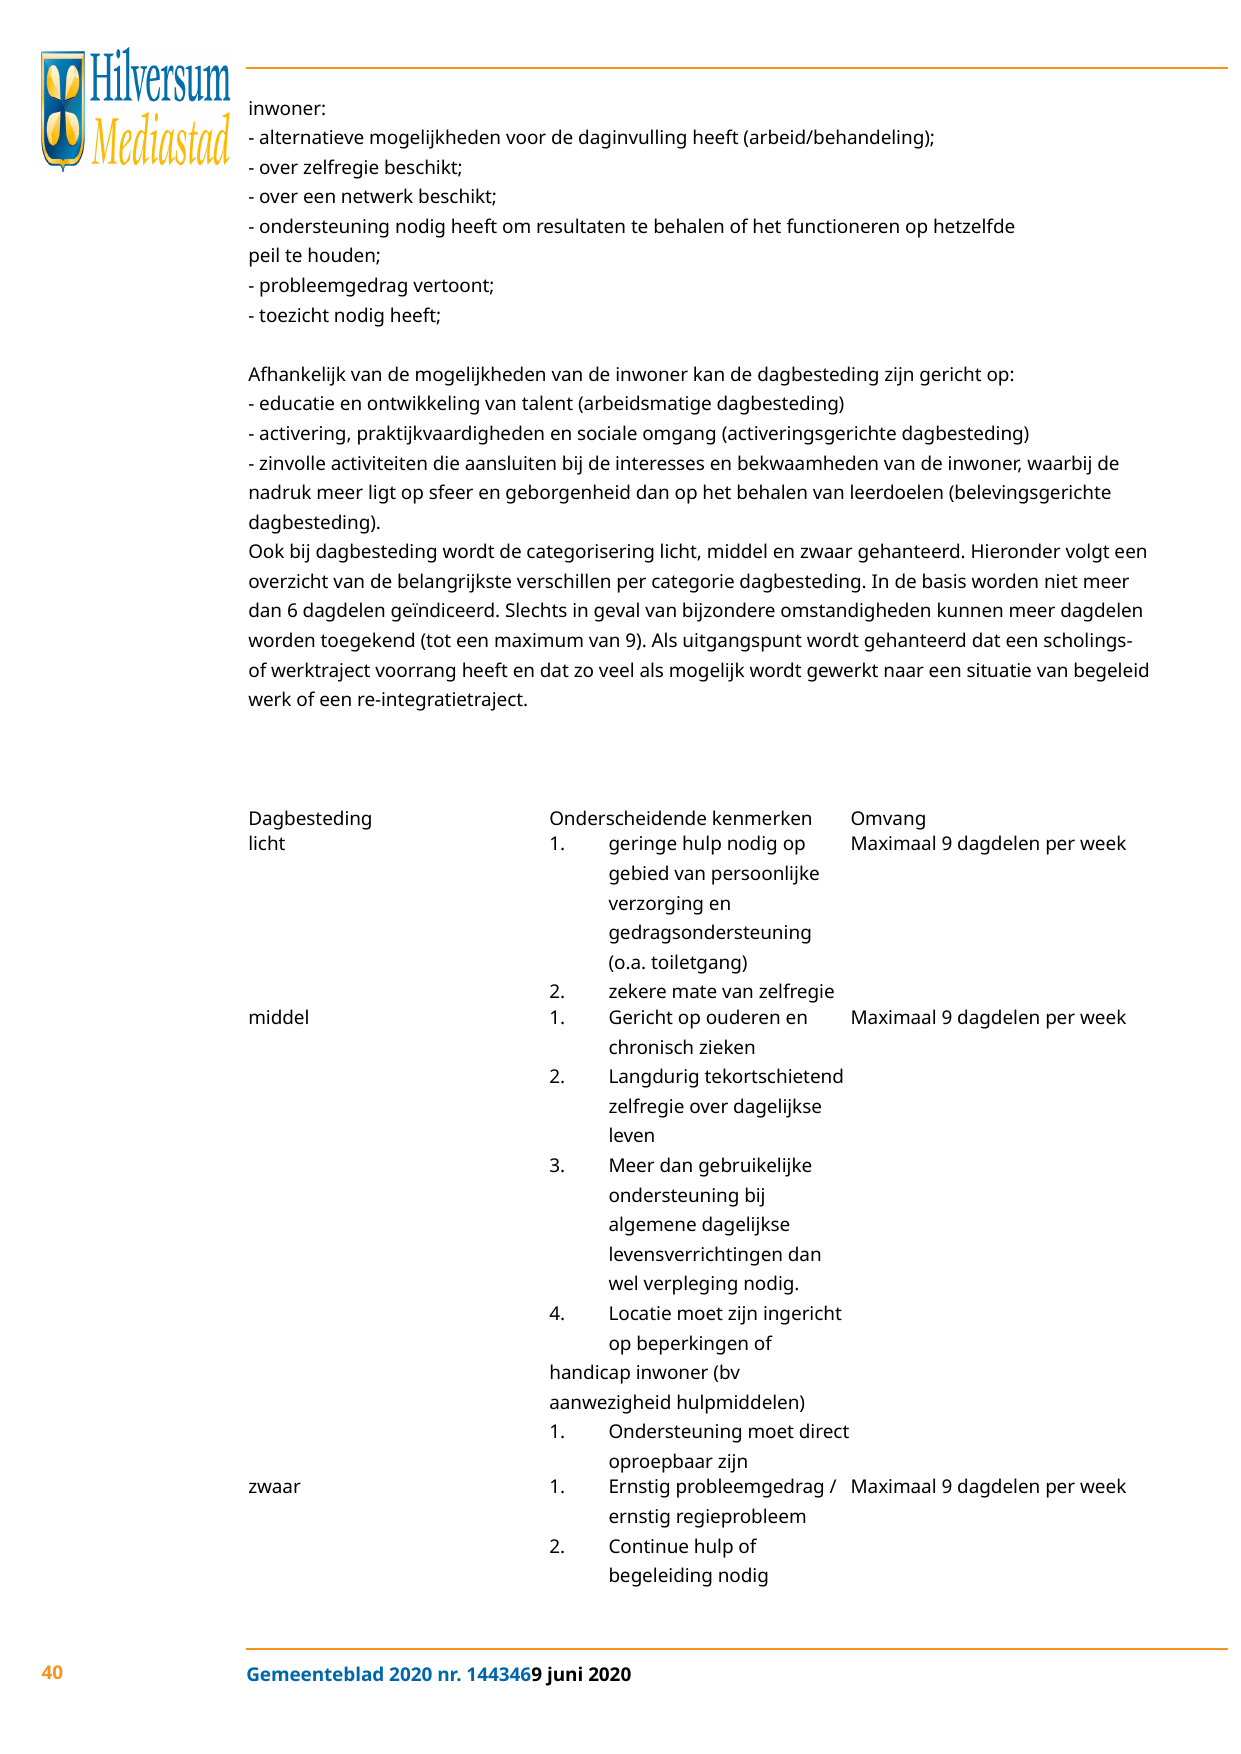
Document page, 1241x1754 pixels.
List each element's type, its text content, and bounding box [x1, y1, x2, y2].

table_cell Ernstig probleemgedrag / ernstig regieprobleem Continue hulp of begeleiding nodig Betrokkene kan niet in grote groep functioneren [549, 1474, 850, 1588]
text - activering, praktijkvaardigheden en sociale omgang (activeringsgerichte dagbesteding) [248, 420, 1152, 446]
text Ook bij dagbesteding wordt de categorisering licht, middel en zwaar gehanteerd. Hieronder volgt een overzicht van de belangrijkste verschillen per categorie dagbesteding. In de basis worden niet meer dan 6 dagdelen geïndiceerd. Slechts in geval van bijzondere omstandigheden kunnen meer dagdelen worden toegekend (tot een maximum van 9). Als uitgangspunt wordt gehanteerd dat een scholings- of werktraject voorrang heeft en dat zo veel als mogelijk wordt gewerkt naar een situatie van begeleid werk of een re-integratietraject. [248, 538, 1152, 712]
table_cell Gericht op ouderen en chronisch zieken Langdurig tekortschietend zelfregie over dagelijkse leven Meer dan gebruikelijke ondersteuning bij algemene dagelijkse levensverrichtingen dan wel verpleging nodig. Locatie moet zijn ingericht op beperkingen of handicap inwoner (bv aanwezigheid hulpmiddelen) Ondersteuning moet direct oproepbaar zijn [549, 1004, 850, 1474]
text - over zelfregie beschikt; [248, 154, 1152, 180]
text inwoner: [248, 95, 1152, 121]
text - over een netwerk beschikt; [248, 183, 1152, 209]
text - toezicht nodig heeft; [248, 302, 1152, 328]
table_cell Maximaal 9 dagdelen per week [850, 1474, 1152, 1588]
table_cell middel [248, 1004, 549, 1474]
table_cell geringe hulp nodig op gebied van persoonlijke verzorging en gedragsondersteuning (o.a. toiletgang) zekere mate van zelfregie [549, 831, 850, 1004]
table_header Omvang [850, 805, 1152, 831]
text peil te houden; [248, 243, 1152, 268]
table_cell Maximaal 9 dagdelen per week [850, 831, 1152, 1004]
table_header Onderscheidende kenmerken [549, 805, 850, 831]
table_header Dagbesteding [248, 805, 549, 831]
picture [41, 47, 231, 172]
text - alternatieve mogelijkheden voor de daginvulling heeft (arbeid/behandeling); [248, 124, 1152, 150]
table_cell zwaar [248, 1474, 549, 1588]
text - ondersteuning nodig heeft om resultaten te behalen of het functioneren op hetzelfde [248, 213, 1152, 239]
text - zinvolle activiteiten die aansluiten bij de interesses en bekwaamheden van de inwoner, waarbij de nadruk meer ligt op sfeer en geborgenheid dan op het behalen van leerdoelen (belevingsgerichte dagbesteding). [248, 450, 1152, 535]
text Afhankelijk van de mogelijkheden van de inwoner kan de dagbesteding zijn gericht op: [248, 361, 1152, 387]
text - educatie en ontwikkeling van talent (arbeidsmatige dagbesteding) [248, 391, 1152, 416]
table_cell Maximaal 9 dagdelen per week [850, 1004, 1152, 1474]
text - probleemgedrag vertoont; [248, 272, 1152, 298]
table_cell licht [248, 831, 549, 1004]
